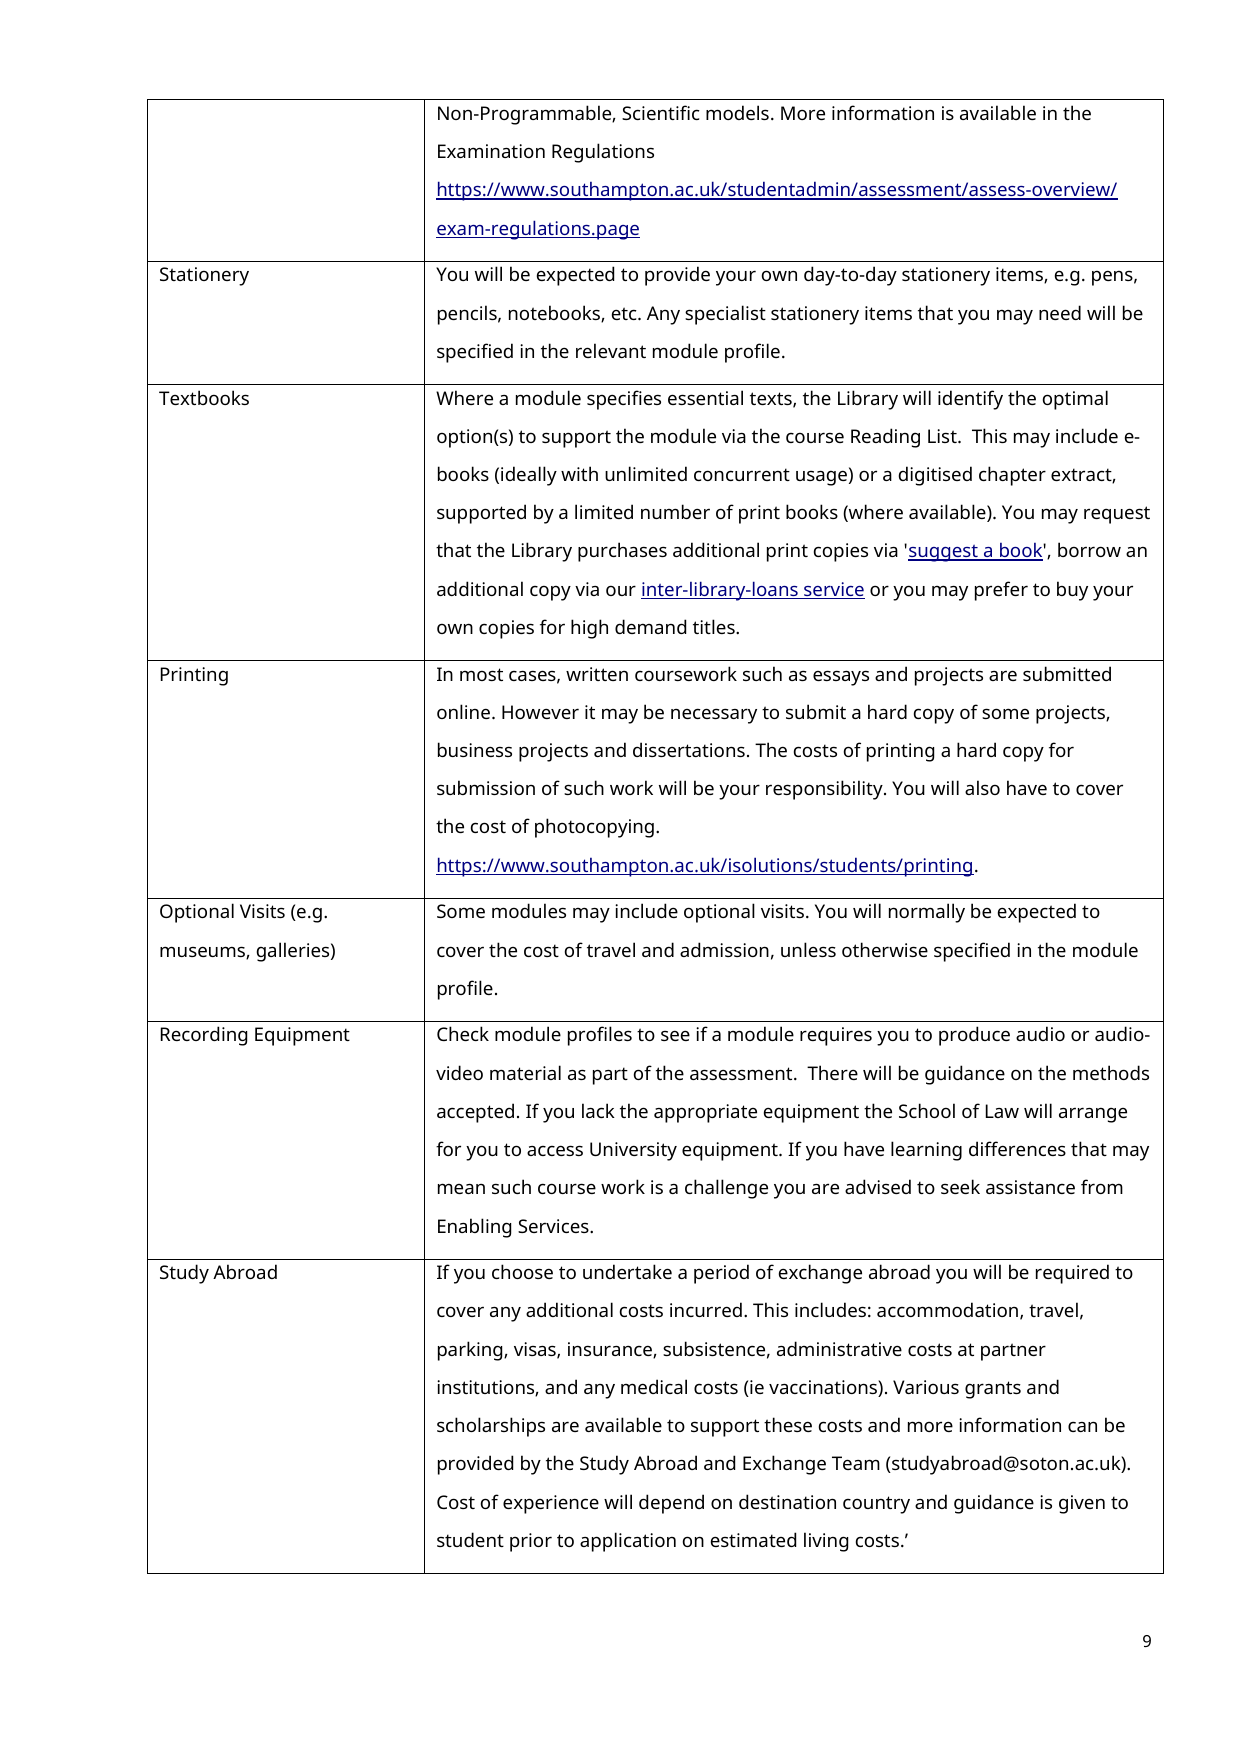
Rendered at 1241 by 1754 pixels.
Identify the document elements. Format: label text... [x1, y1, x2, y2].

table_cell Printing [148, 661, 424, 898]
table_cell [148, 100, 424, 261]
table_cell Check module profiles to see if a module requires you to produce audio or audio-video material as part of the assessment. There will be guidance on the methods accepted. If you lack the appropriate equipment the School of Law will arrange for you to access University equipment. If you have learning differences that may mean such course work is a challenge you are advised to seek assistance from Enabling Services. [425, 1022, 1163, 1258]
table_cell In most cases, written coursework such as essays and projects are submitted online. However it may be necessary to submit a hard copy of some projects, business projects and dissertations. The costs of printing a hard copy for submission of such work will be your responsibility. You will also have to cover the cost of photocopying. https://www.southampton.ac.uk/isolutions/students/printing. [425, 661, 1163, 898]
table_cell Non-Programmable, Scientific models. More information is available in the Examination Regulations https://www.southampton.ac.uk/studentadmin/assessment/assess-overview/exam-regulations.page [425, 100, 1163, 261]
table_cell If you choose to undertake a period of exchange abroad you will be required to cover any additional costs incurred. This includes: accommodation, travel, parking, visas, insurance, subsistence, administrative costs at partner institutions, and any medical costs (ie vaccinations). Various grants and scholarships are available to support these costs and more information can be provided by the Study Abroad and Exchange Team (studyabroad@soton.ac.uk). Cost of experience will depend on destination country and guidance is given to student prior to application on estimated living costs.’ [425, 1260, 1163, 1573]
table_cell Optional Visits (e.g. museums, galleries) [148, 899, 424, 1021]
table_cell Some modules may include optional visits. You will normally be expected to cover the cost of travel and admission, unless otherwise specified in the module profile. [425, 899, 1163, 1021]
table_cell Where a module specifies essential texts, the Library will identify the optimal option(s) to support the module via the course Reading List. This may include e-books (ideally with unlimited concurrent usage) or a digitised chapter extract, supported by a limited number of print books (where available). You may request that the Library purchases additional print copies via 'suggest a book', borrow an additional copy via our inter-library-loans service or you may prefer to buy your own copies for high demand titles. [425, 385, 1163, 660]
table_cell You will be expected to provide your own day-to-day stationery items, e.g. pens, pencils, notebooks, etc. Any specialist stationery items that you may need will be specified in the relevant module profile. [425, 262, 1163, 384]
table_cell Textbooks [148, 385, 424, 660]
table_cell Stationery [148, 262, 424, 384]
table_cell Recording Equipment [148, 1022, 424, 1258]
table_cell Study Abroad [148, 1260, 424, 1573]
